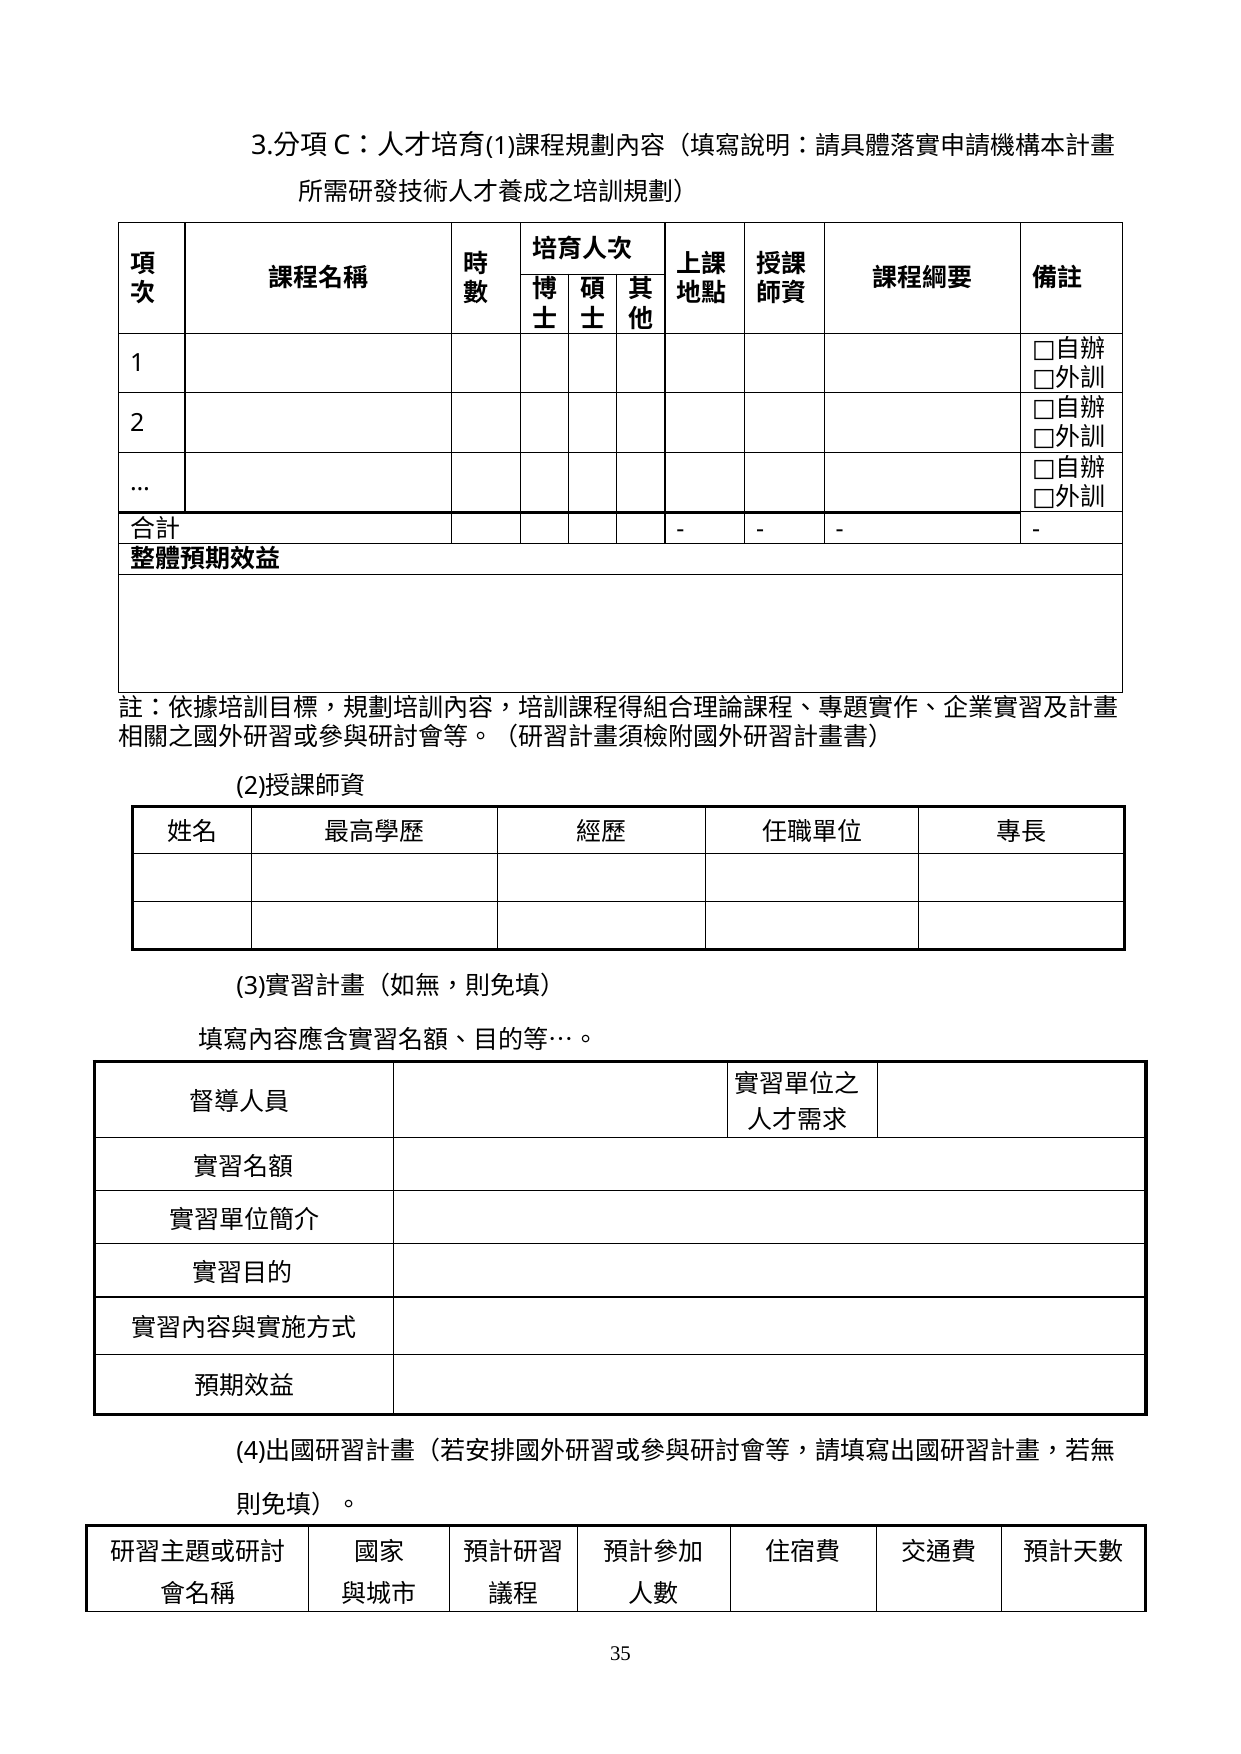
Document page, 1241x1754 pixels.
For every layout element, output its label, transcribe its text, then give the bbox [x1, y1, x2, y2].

text 註：依據培訓目標，規劃培訓內容，培訓課程得組合理論課程、專題實作、企業實習及計畫相關之國外研習或參與研討會等。（研習計畫須檢附國外研習計畫書） [118, 693, 1122, 751]
table_header 課程名稱 [186, 223, 451, 333]
table_header 任職單位 [706, 808, 918, 853]
table_cell 2 [119, 393, 184, 452]
table_cell [134, 902, 251, 948]
table_cell 實習單位簡介 [96, 1191, 393, 1243]
table_header 專長 [919, 808, 1123, 853]
table_cell [825, 393, 1020, 452]
table_cell [452, 334, 520, 392]
table_cell [186, 334, 451, 392]
table_cell 合計 [119, 514, 451, 543]
table_header 項次 [119, 223, 184, 333]
text (3)實習計畫（如無，則免填） [236, 951, 1122, 1006]
table_cell [452, 453, 520, 511]
table_cell 實習目的 [96, 1244, 393, 1296]
table_cell [498, 854, 705, 901]
table_header 培育人次 [521, 223, 664, 273]
table_cell [521, 453, 568, 511]
table_cell 其他 [617, 275, 664, 333]
table_cell - [666, 514, 744, 543]
table_cell [825, 453, 1020, 511]
table_header 經歷 [498, 808, 705, 853]
table_header 授課師資 [745, 223, 824, 333]
table_header 課程綱要 [825, 223, 1020, 333]
table_cell [252, 902, 497, 948]
table_cell [569, 453, 616, 511]
table_cell □自辦 □外訓 [1021, 393, 1122, 452]
table_cell [617, 514, 664, 543]
table_cell [617, 393, 664, 452]
table_cell [569, 393, 616, 452]
table_cell - [825, 514, 1020, 543]
table_header 預計參加 人數 [578, 1527, 730, 1611]
table_cell [666, 393, 744, 452]
table_cell [745, 393, 824, 452]
table_cell … [119, 453, 184, 511]
table_cell □自辦 □外訓 [1021, 334, 1122, 392]
table_cell [825, 334, 1020, 392]
table_cell [452, 514, 520, 543]
text 填寫內容應含實習名額、目的等…。 [199, 1006, 1122, 1060]
table_cell 碩士 [569, 275, 616, 333]
table_cell [617, 453, 664, 511]
table_cell [498, 902, 705, 948]
table_cell [617, 334, 664, 392]
table_cell [521, 334, 568, 392]
table_cell [745, 334, 824, 392]
table_cell [394, 1191, 1144, 1243]
table_header 備註 [1021, 223, 1122, 333]
table_header 住宿費 [731, 1527, 876, 1611]
table_cell 預期效益 [96, 1355, 393, 1413]
table_cell [666, 334, 744, 392]
table_cell [569, 334, 616, 392]
table_cell [666, 453, 744, 511]
table_cell [919, 902, 1123, 948]
table_header 研習主題或研討會名稱 [88, 1527, 308, 1611]
table_cell [186, 453, 451, 511]
table_cell - [745, 514, 824, 543]
list (2)授課師資 [118, 751, 1122, 805]
table_cell [394, 1244, 1144, 1296]
table_header 實習單位之人才需求 [728, 1063, 877, 1137]
table_cell [119, 575, 1122, 692]
table_cell [706, 854, 918, 901]
table_header 時數 [452, 223, 520, 333]
table_cell 整體預期效益 [119, 544, 1122, 573]
table_header 預計研習議程 [450, 1527, 577, 1611]
table_cell 1 [119, 334, 184, 392]
table_cell [394, 1298, 1144, 1354]
table_cell 實習名額 [96, 1138, 393, 1190]
table_cell - [1021, 512, 1122, 543]
table_cell 博士 [521, 275, 568, 333]
table_cell [394, 1355, 1144, 1413]
table_header 上課 地點 [666, 223, 744, 333]
table_cell [252, 854, 497, 901]
table_header [394, 1063, 727, 1137]
text 3.分項C：人才培育(1)課程規劃內容（填寫說明：請具體落實申請機構本計畫所需研發技術人才養成之培訓規劃） [251, 118, 1122, 210]
table_header 督導人員 [96, 1063, 393, 1137]
table_header 預計天數 [1002, 1527, 1144, 1611]
table_cell [745, 453, 824, 511]
table_cell [394, 1138, 1144, 1190]
table_cell 實習內容與實施方式 [96, 1298, 393, 1354]
table_header [878, 1063, 1144, 1137]
text (4)出國研習計畫（若安排國外研習或參與研討會等，請填寫出國研習計畫，若無則免填）。 [236, 1416, 1122, 1524]
table_header 交通費 [877, 1527, 1001, 1611]
table_cell [521, 514, 568, 543]
table_header 姓名 [134, 808, 251, 853]
table_cell [452, 393, 520, 452]
table_cell [186, 393, 451, 452]
table_cell [569, 514, 616, 543]
table_cell [521, 393, 568, 452]
table_cell □自辦 □外訓 [1021, 453, 1122, 511]
table_header 最高學歷 [252, 808, 497, 853]
table_cell [134, 854, 251, 901]
table_cell [706, 902, 918, 948]
table_cell [919, 854, 1123, 901]
table_header 國家 與城市 [309, 1527, 449, 1611]
